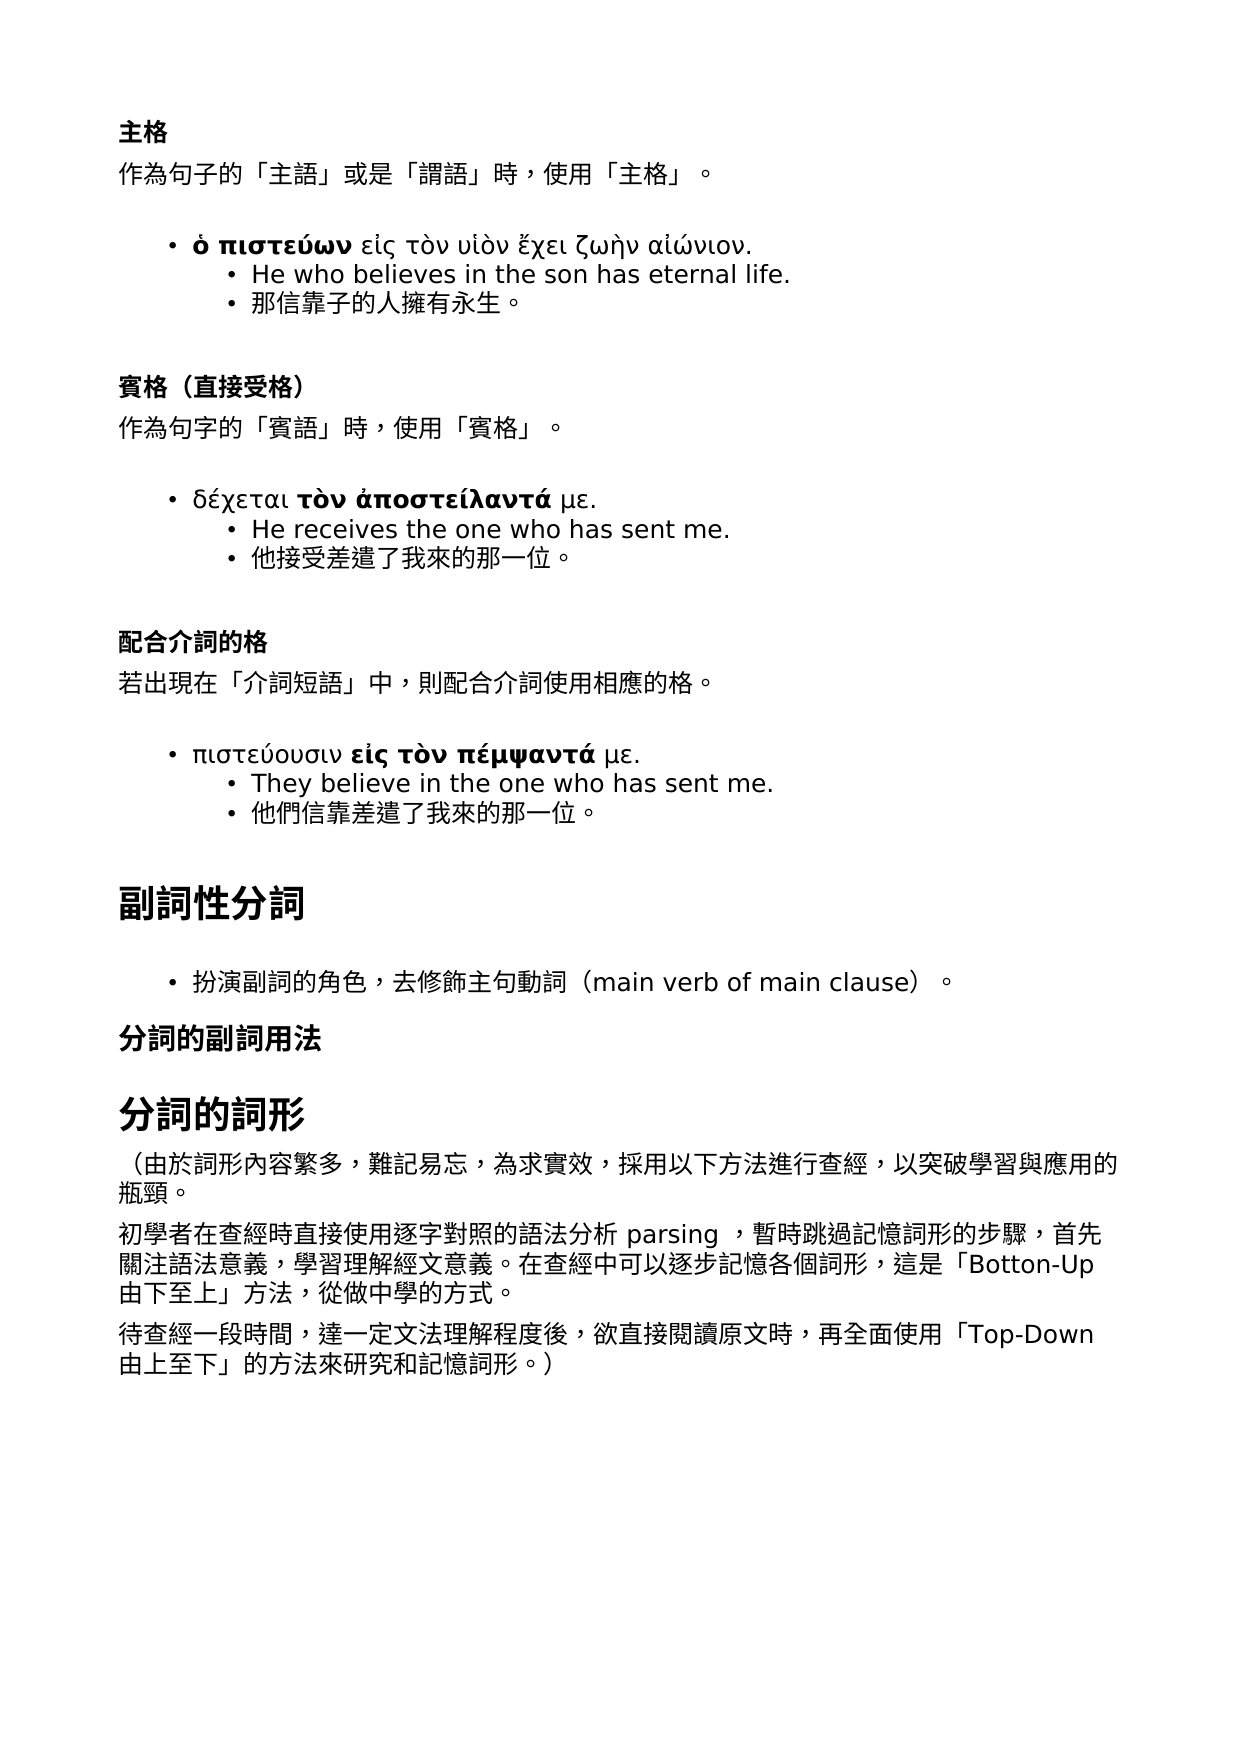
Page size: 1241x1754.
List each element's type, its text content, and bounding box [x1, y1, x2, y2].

list 他們信靠差遣了我來的那一位。 [236, 799, 1122, 828]
list 他接受差遣了我來的那一位。 [236, 544, 1122, 573]
subtitle 賓格（直接受格） [118, 373, 1122, 402]
list πιστεύουσιν εἰς τὸν πέμψαντά με. [177, 741, 1122, 770]
subtitle 分詞的詞形 [118, 1094, 1122, 1137]
subtitle 分詞的副詞用法 [118, 1022, 1122, 1056]
list He who believes in the son has eternal life. [236, 260, 1122, 289]
list He receives the one who has sent me. [236, 515, 1122, 544]
text 若出現在「介詞短語」中，則配合介詞使用相應的格。 [118, 669, 1122, 698]
text 待查經一段時間，達一定文法理解程度後，欲直接閱讀原文時，再全面使用「Top-Down 由上至下」的方法來研究和記憶詞形。） [118, 1321, 1122, 1379]
subtitle 配合介詞的格 [118, 628, 1122, 657]
list ὁ πιστεύων εἰς τὸν υἱὸν ἔχει ζωὴν αἰώνιον. [177, 231, 1122, 260]
text 初學者在查經時直接使用逐字對照的語法分析 parsing ，暫時跳過記憶詞形的步驟，首先關注語法意義，學習理解經文意義。在查經中可以逐步記憶各個詞形，這是「Botton-Up 由下至上」方法，從做中學的方式。 [118, 1221, 1122, 1308]
text 作為句字的「賓語」時，使用「賓格」。 [118, 414, 1122, 444]
text 作為句子的「主語」或是「謂語」時，使用「主格」。 [118, 160, 1122, 189]
subtitle 副詞性分詞 [118, 882, 1122, 926]
list 扮演副詞的角色，去修飾主句動詞（main verb of main clause）。 [177, 968, 1122, 997]
subtitle 主格 [118, 118, 1122, 147]
list They believe in the one who has sent me. [236, 770, 1122, 799]
list 那信靠子的人擁有永生。 [236, 289, 1122, 318]
list δέχεται τὸν ἀποστείλαντά με. [177, 486, 1122, 515]
text （由於詞形內容繁多，難記易忘，為求實效，採用以下方法進行查經，以突破學習與應用的瓶頸。 [118, 1150, 1122, 1208]
